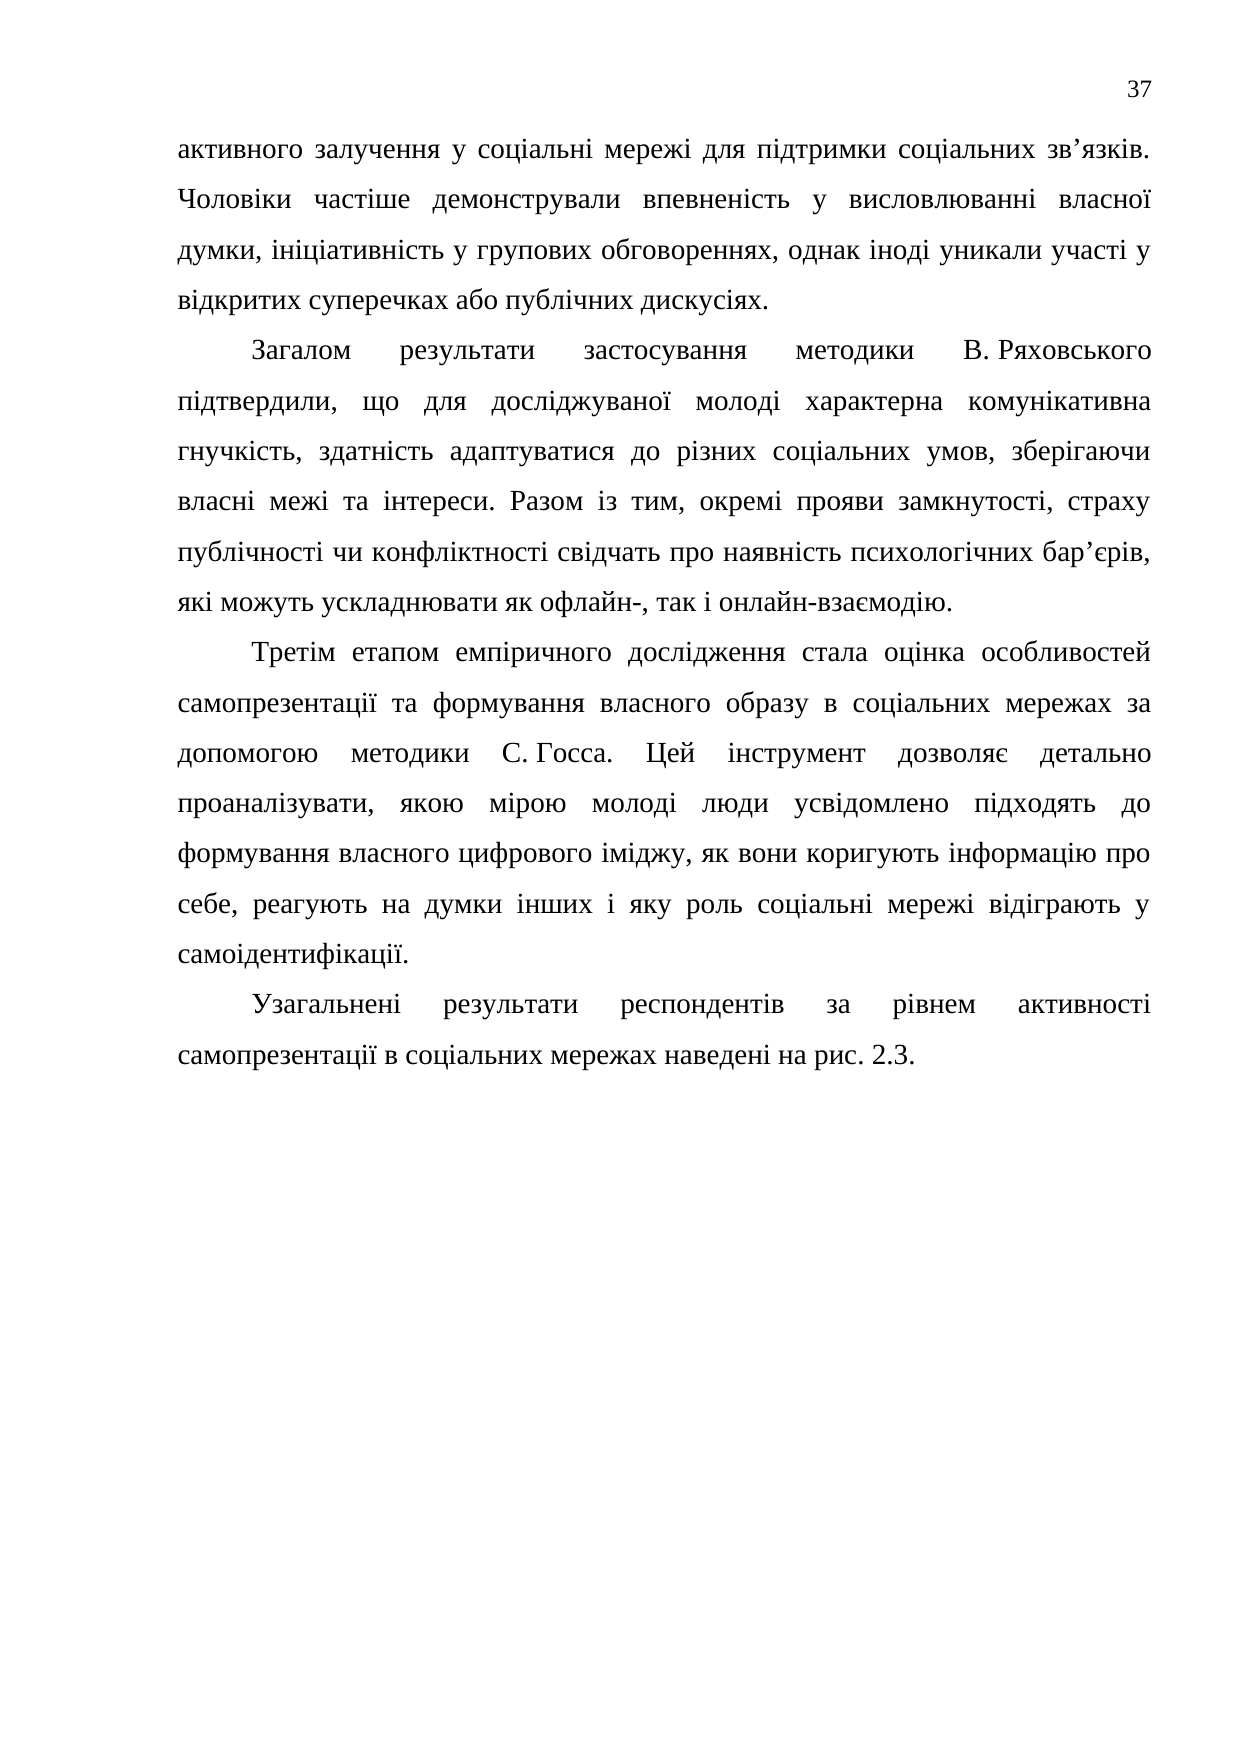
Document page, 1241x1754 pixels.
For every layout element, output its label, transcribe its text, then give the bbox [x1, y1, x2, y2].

text Узагальнені результати респондентів за рівнем активності самопрезентації в соціальних мережах наведені на рис. 2.3. [177, 987, 1152, 1070]
text Третім етапом емпіричного дослідження стала оцінка особливостей самопрезентації та формування власного образу в соціальних мережах за допомогою методики С. Госса. Цей інструмент дозволяє детально проаналізувати, якою мірою молоді люди усвідомлено підходять до формування власного цифрового іміджу, як вони коригують інформацію про себе, реагують на думки інших і яку роль соціальні мережі відіграють у самоідентифікації. [177, 634, 1152, 970]
text активного залучення у соціальні мережі для підтримки соціальних зв’язків. Чоловіки частіше демонстрували впевненість у висловлюванні власної думки, ініціативність у групових обговореннях, однак іноді уникали участі у відкритих суперечках або публічних дискусіях. [177, 131, 1152, 316]
text Загалом результати застосування методики В. Ряховського підтвердили, що для досліджуваної молоді характерна комунікативна гнучкість, здатність адаптуватися до різних соціальних умов, зберігаючи власні межі та інтереси. Разом із тим, окремі прояви замкнутості, страху публічності чи конфліктності свідчать про наявність психологічних бар’єрів, які можуть ускладнювати як офлайн-, так і онлайн-взаємодію. [177, 332, 1152, 618]
